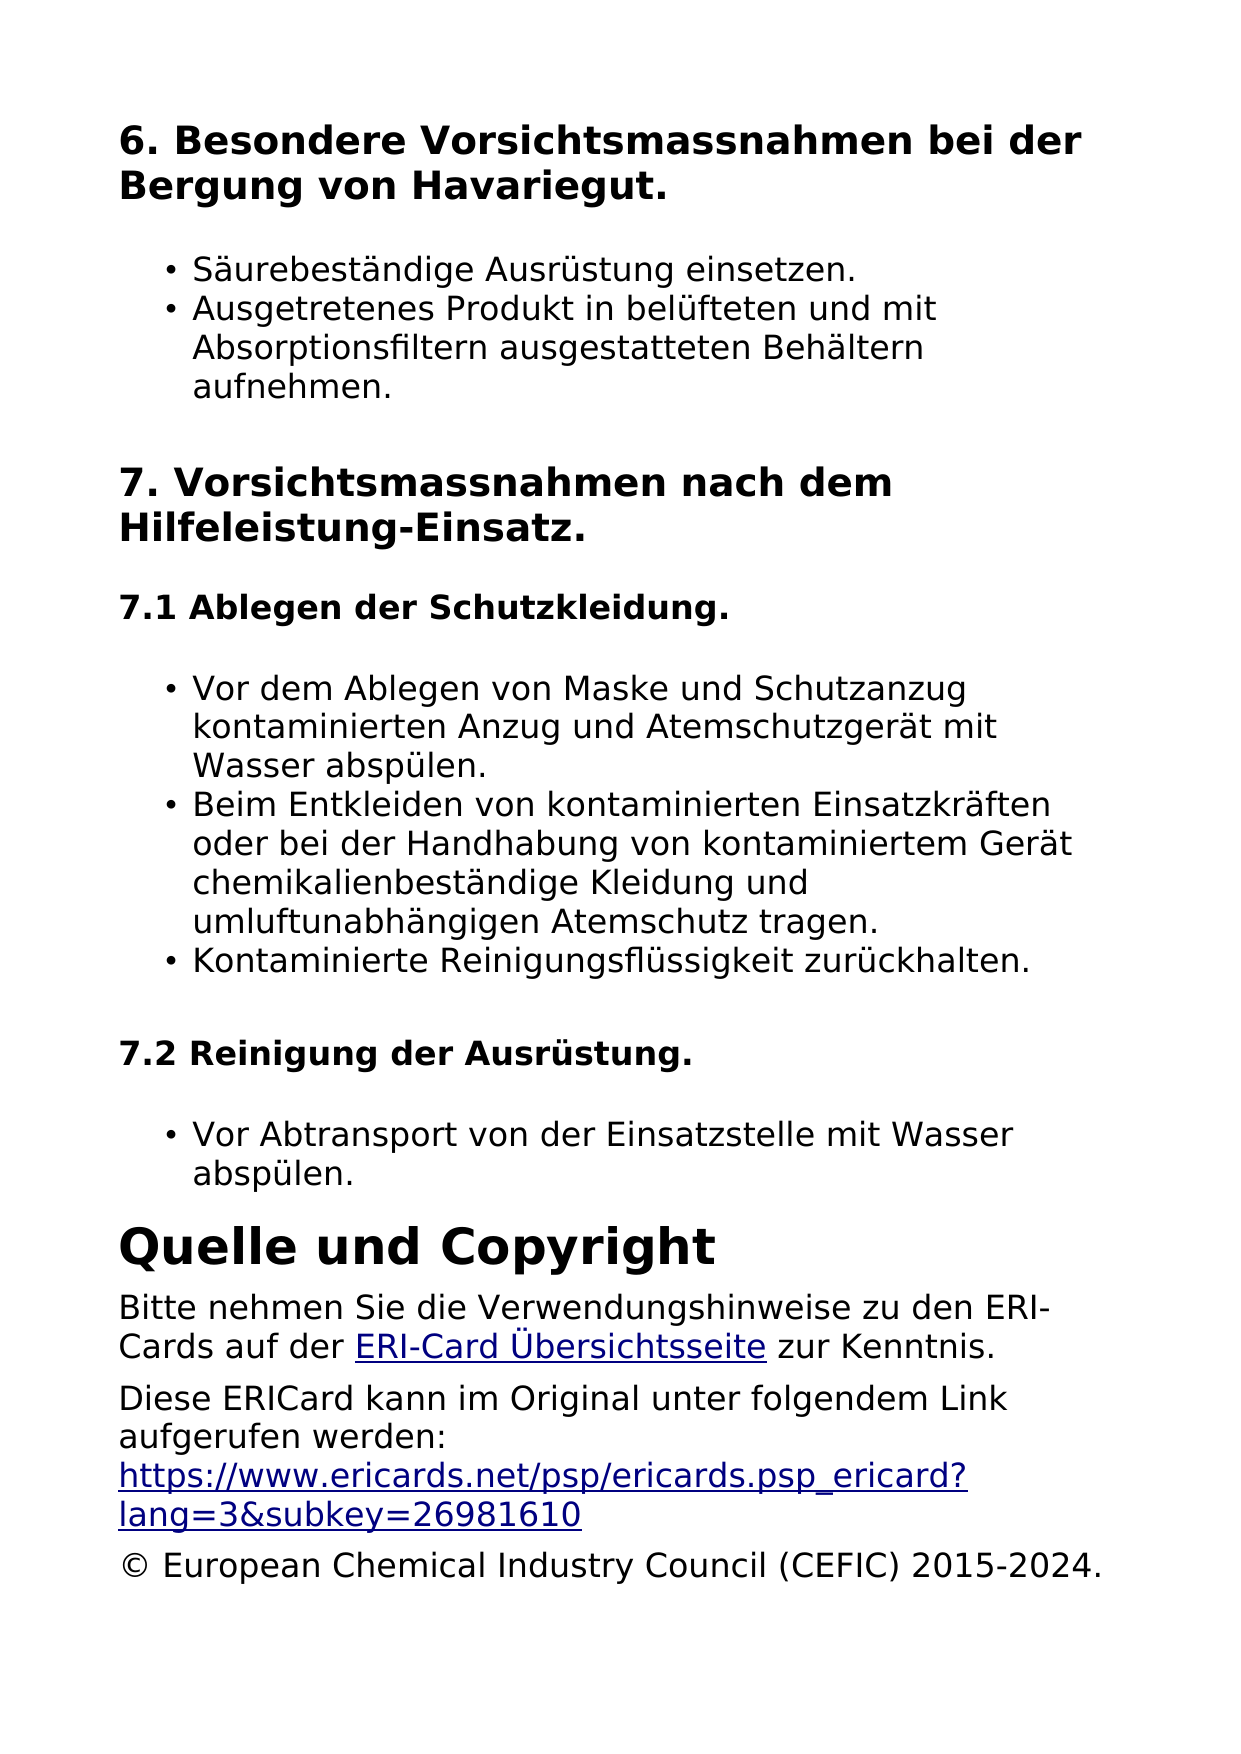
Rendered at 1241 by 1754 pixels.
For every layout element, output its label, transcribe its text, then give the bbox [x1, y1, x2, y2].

subtitle 7.2 Reinigung der Ausrüstung. [118, 1034, 1122, 1073]
subtitle 7. Vorsichtsmassnahmen nach dem Hilfeleistung-Einsatz. [118, 460, 1122, 551]
list Säurebeständige Ausrüstung einsetzen. [177, 251, 1122, 289]
subtitle Quelle und Copyright [118, 1218, 1122, 1276]
text Bitte nehmen Sie die Verwendungshinweise zu den ERI-Cards auf der ERI-Card Übersichtsseite zur Kenntnis. [118, 1289, 1122, 1366]
text © European Chemical Industry Council (CEFIC) 2015-2024. [118, 1547, 1122, 1586]
subtitle 6. Besondere Vorsichtsmassnahmen bei der Bergung von Havariegut. [118, 118, 1122, 208]
text Diese ERICard kann im Original unter folgendem Link aufgerufen werden: https://www.ericards.net/psp/ericards.psp_ericard?lang=3&subkey=26981610 [118, 1379, 1122, 1534]
list Vor Abtransport von der Einsatzstelle mit Wasser abspülen. [177, 1115, 1122, 1193]
list Vor dem Ablegen von Maske und Schutzanzug kontaminierten Anzug und Atemschutzgerät mit Wasser abspülen. [177, 669, 1122, 786]
list Kontaminierte Reinigungsflüssigkeit zurückhalten. [177, 941, 1122, 980]
list Beim Entkleiden von kontaminierten Einsatzkräften oder bei der Handhabung von kontaminiertem Gerät chemikalienbeständige Kleidung und umluftunabhängigen Atemschutz tragen. [177, 786, 1122, 941]
subtitle 7.1 Ablegen der Schutzkleidung. [118, 588, 1122, 627]
list Ausgetretenes Produkt in belüfteten und mit Absorptionsfiltern ausgestatteten Behältern aufnehmen. [177, 289, 1122, 406]
